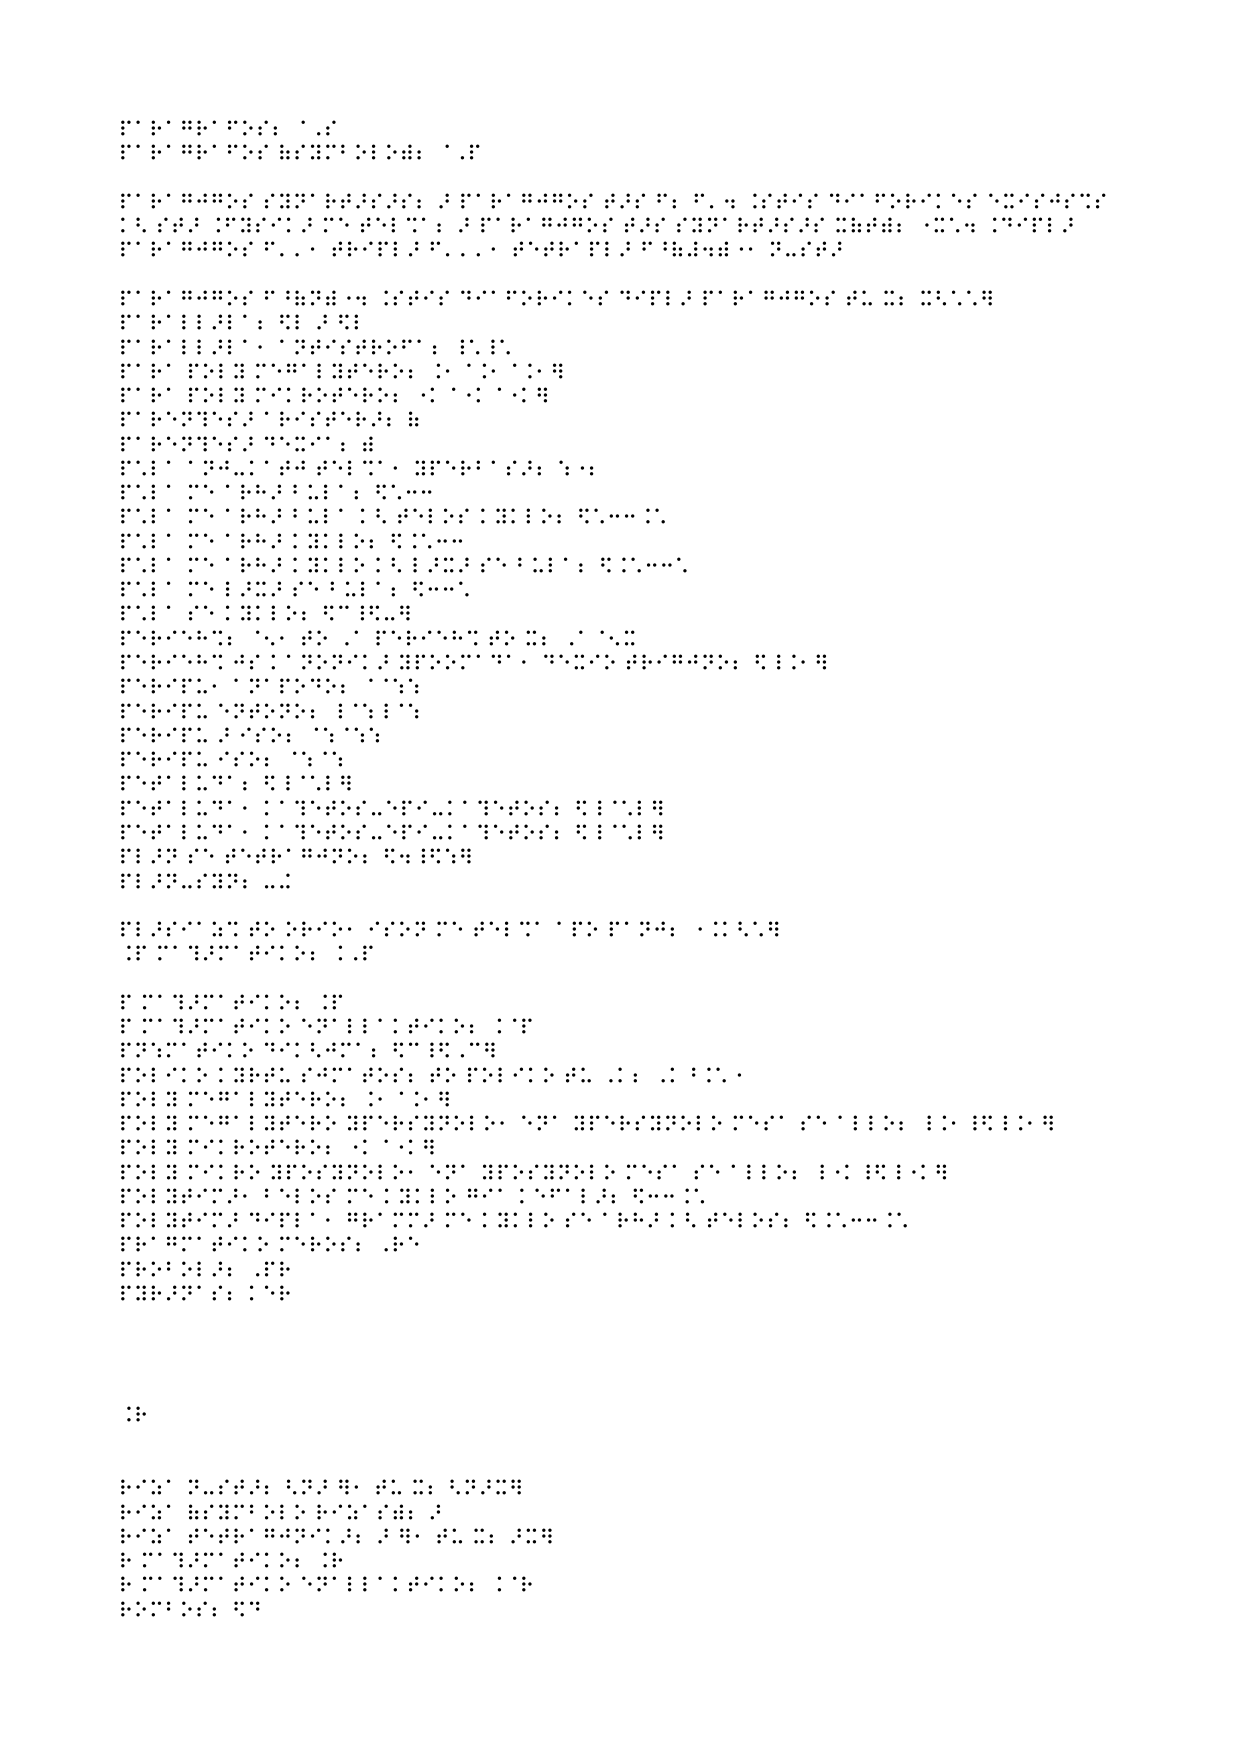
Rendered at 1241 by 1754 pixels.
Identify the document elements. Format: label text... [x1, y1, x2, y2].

text ⠏⠑⠞⠁⠇⠥⠙⠁⠂ ⠅⠁⠹⠑⠞⠕⠎⠤⠑⠏⠊⠤⠅⠁⠹⠑⠞⠕⠎⠆ ⠫⠸⠈⠡⠇⠻ [118, 822, 1122, 846]
text ⠏⠁⠗⠑⠝⠹⠑⠎⠜ ⠙⠑⠭⠊⠁⠆ ⠾ [118, 434, 1122, 458]
text ⠏⠡⠇⠁ ⠍⠑ ⠇⠜⠭⠜ ⠎⠑ ⠃⠥⠇⠁⠆ ⠫⠒⠒⠡ [118, 579, 1122, 603]
text ⠏⠕⠇⠽ ⠍⠊⠅⠗⠕ ⠽⠏⠕⠎⠽⠝⠕⠇⠕⠂ ⠑⠝⠁ ⠽⠏⠕⠎⠽⠝⠕⠇⠕ ⠍⠑⠎⠁ ⠎⠑ ⠁⠇⠇⠕⠆ ⠸⠐⠅⠸⠫⠸⠐⠅⠻ [118, 1162, 1122, 1186]
text ⠗⠕⠍⠃⠕⠎⠆ ⠫⠙ [118, 1599, 1122, 1623]
text ⠨⠗ [118, 1404, 1122, 1429]
text ⠏⠽⠗⠜⠝⠁⠎⠆ ⠅⠑⠗ [118, 1283, 1122, 1307]
text ⠏⠑⠗⠊⠏⠥ ⠑⠝⠞⠕⠝⠕⠆ ⠸⠈⠱⠸⠈⠱ [118, 701, 1122, 725]
text ⠏⠡⠇⠁ ⠎⠑ ⠅⠽⠅⠇⠕⠆ ⠫⠉⠸⠫⠤⠻ [118, 603, 1122, 628]
text ⠏⠕⠇⠊⠅⠕ ⠅⠽⠗⠞⠥ ⠎⠚⠍⠁⠞⠕⠎⠆ ⠞⠕ ⠏⠕⠇⠊⠅⠕ ⠞⠥ ⠠⠅⠆ ⠠⠅⠘⠨⠡⠐ [118, 1065, 1122, 1089]
text ⠏ ⠍⠁⠹⠜⠍⠁⠞⠊⠅⠕⠆ ⠨⠏ [118, 992, 1122, 1016]
text ⠏⠕⠇⠽ ⠍⠑⠛⠁⠇⠽⠞⠑⠗⠕⠆ ⠨⠂⠈⠨⠂⠻ [118, 1089, 1122, 1113]
text ⠏⠁⠗⠁ ⠏⠕⠇⠽ ⠍⠑⠛⠁⠇⠽⠞⠑⠗⠕⠆ ⠨⠂⠈⠨⠂⠈⠨⠂⠻ [118, 361, 1122, 385]
text ⠏⠡⠇⠁ ⠍⠑ ⠁⠗⠓⠜ ⠅⠽⠅⠇⠕ ⠅⠣ ⠇⠜⠭⠜ ⠎⠑ ⠃⠥⠇⠁⠆ ⠫⠨⠡⠒⠒⠡ [118, 555, 1122, 579]
text ⠏⠡⠇⠁ ⠁⠝⠚⠤⠅⠁⠞⠚ ⠞⠑⠇⠩⠁⠂ ⠽⠏⠑⠗⠃⠁⠎⠜⠆ ⠱⠐⠆ [118, 458, 1122, 482]
text ⠏⠕⠇⠽⠞⠊⠍⠜ ⠙⠊⠏⠇⠁⠂ ⠛⠗⠁⠍⠍⠜ ⠍⠑ ⠅⠽⠅⠇⠕ ⠎⠑ ⠁⠗⠓⠜ ⠅⠣ ⠞⠑⠇⠕⠎⠆ ⠫⠨⠡⠒⠒⠨⠡ [118, 1210, 1122, 1234]
text ⠏⠁⠗⠁⠇⠇⠜⠇⠁⠆ ⠫⠇ ⠜ ⠫⠇ [118, 312, 1122, 337]
text ⠏ ⠍⠁⠹⠜⠍⠁⠞⠊⠅⠕ ⠑⠝⠁⠇⠇⠁⠅⠞⠊⠅⠕⠆ ⠨⠈⠏ [118, 1016, 1122, 1040]
text ⠗ ⠍⠁⠹⠜⠍⠁⠞⠊⠅⠕ ⠑⠝⠁⠇⠇⠁⠅⠞⠊⠅⠕⠆ ⠨⠈⠗ [118, 1574, 1122, 1599]
text ⠏⠡⠇⠁ ⠍⠑ ⠁⠗⠓⠜ ⠃⠥⠇⠁⠆ ⠫⠡⠒⠒ [118, 482, 1122, 506]
text ⠗⠊⠵⠁ ⠝⠤⠎⠞⠜⠆ ⠣⠝⠜ ⠻⠂ ⠞⠥ ⠭⠆ ⠣⠝⠜⠭⠻ [118, 1477, 1122, 1502]
text ⠏⠑⠗⠊⠏⠥⠂ ⠁⠝⠁⠏⠕⠙⠕⠆ ⠈⠈⠱⠱ [118, 676, 1122, 701]
text ⠏⠁⠗⠁⠛⠚⠛⠕⠎ ⠋⠘⠷⠝⠾⠐⠲ ⠨⠎⠞⠊⠎ ⠙⠊⠁⠋⠕⠗⠊⠅⠑⠎ ⠙⠊⠏⠇⠜ ⠏⠁⠗⠁⠛⠚⠛⠕⠎ ⠞⠥ ⠭⠆ ⠭⠣⠡⠡⠻ [118, 288, 1122, 312]
text ⠏⠑⠗⠊⠑⠓⠩ ⠚⠎ ⠅⠁⠝⠕⠝⠊⠅⠜ ⠽⠏⠕⠕⠍⠁⠙⠁⠂ ⠙⠑⠭⠊⠕ ⠞⠗⠊⠛⠚⠝⠕⠆ ⠫⠸⠨⠂⠻ [118, 652, 1122, 676]
text ⠏⠁⠗⠁⠛⠚⠛⠕⠎ ⠎⠽⠝⠁⠗⠞⠜⠎⠜⠎⠆ ⠜ ⠏⠁⠗⠁⠛⠚⠛⠕⠎ ⠞⠜⠎ ⠋⠆ ⠋⠄⠲ ⠨⠎⠞⠊⠎ ⠙⠊⠁⠋⠕⠗⠊⠅⠑⠎ ⠑⠭⠊⠎⠚⠎⠩⠎ ⠅⠣ ⠎⠞⠜ ⠨⠋⠽⠎⠊⠅⠜ ⠍⠑ ⠞⠑⠇⠩⠁⠆ ⠜ ⠏⠁⠗⠁⠛⠚⠛⠕⠎ ⠞⠜⠎ ⠎⠽⠝⠁⠗⠞⠜⠎⠜⠎ ⠭⠷⠞⠾⠆ ⠐⠭⠡⠲ ⠨⠙⠊⠏⠇⠜ ⠏⠁⠗⠁⠛⠚⠛⠕⠎ ⠋⠄⠄⠂ ⠞⠗⠊⠏⠇⠜ ⠋⠄⠄⠄⠂ ⠞⠑⠞⠗⠁⠏⠇⠜ ⠋⠘⠷⠼⠲⠾⠐⠂ ⠝⠤⠎⠞⠜ [118, 191, 1122, 264]
text ⠏⠇⠜⠝ ⠎⠑ ⠞⠑⠞⠗⠁⠛⠚⠝⠕⠆ ⠫⠲⠸⠫⠱⠻ [118, 846, 1122, 871]
text ⠏⠑⠗⠊⠑⠓⠩⠆ ⠈⠢⠂ ⠞⠕ ⠠⠁ ⠏⠑⠗⠊⠑⠓⠩ ⠞⠕ ⠭⠆ ⠠⠁⠈⠢⠭ [118, 628, 1122, 652]
text ⠏⠇⠜⠝⠤⠎⠽⠝⠆ ⠤⠬ [118, 871, 1122, 895]
text ⠏⠑⠗⠊⠏⠥ ⠊⠎⠕⠆ ⠈⠱⠈⠱ [118, 749, 1122, 773]
text ⠏⠑⠞⠁⠇⠥⠙⠁⠆ ⠫⠸⠈⠡⠇⠻ [118, 773, 1122, 798]
text ⠏⠁⠗⠁ ⠏⠕⠇⠽ ⠍⠊⠅⠗⠕⠞⠑⠗⠕⠆ ⠐⠅⠈⠐⠅⠈⠐⠅⠻ [118, 385, 1122, 409]
text ⠏⠡⠇⠁ ⠍⠑ ⠁⠗⠓⠜ ⠃⠥⠇⠁ ⠅⠣ ⠞⠑⠇⠕⠎ ⠅⠽⠅⠇⠕⠆ ⠫⠡⠒⠒⠨⠡ [118, 506, 1122, 531]
text ⠗ ⠍⠁⠹⠜⠍⠁⠞⠊⠅⠕⠆ ⠨⠗ [118, 1550, 1122, 1574]
text ⠏⠁⠗⠑⠝⠹⠑⠎⠜ ⠁⠗⠊⠎⠞⠑⠗⠜⠆ ⠷ [118, 409, 1122, 434]
text ⠨⠏ ⠍⠁⠹⠜⠍⠁⠞⠊⠅⠕⠆ ⠨⠠⠏ [118, 943, 1122, 968]
text ⠏⠑⠞⠁⠇⠥⠙⠁⠂ ⠅⠁⠹⠑⠞⠕⠎⠤⠑⠏⠊⠤⠅⠁⠹⠑⠞⠕⠎⠆ ⠫⠸⠈⠡⠇⠻ [118, 798, 1122, 822]
text ⠏⠗⠕⠃⠕⠇⠜⠆ ⠠⠏⠗ [118, 1259, 1122, 1283]
text ⠏⠕⠇⠽ ⠍⠑⠛⠁⠇⠽⠞⠑⠗⠕ ⠽⠏⠑⠗⠎⠽⠝⠕⠇⠕⠂ ⠑⠝⠁ ⠽⠏⠑⠗⠎⠽⠝⠕⠇⠕ ⠍⠑⠎⠁ ⠎⠑ ⠁⠇⠇⠕⠆ ⠸⠨⠂⠸⠫⠸⠨⠂⠻ [118, 1113, 1122, 1137]
text ⠏⠑⠗⠊⠏⠥ ⠜ ⠊⠎⠕⠆ ⠈⠱⠈⠱⠱ [118, 725, 1122, 749]
text ⠏⠁⠗⠁⠇⠇⠜⠇⠁⠂ ⠁⠝⠞⠊⠎⠞⠗⠕⠋⠁⠆ ⠸⠡⠸⠡ [118, 337, 1122, 361]
text ⠏⠕⠇⠽ ⠍⠊⠅⠗⠕⠞⠑⠗⠕⠆ ⠐⠅⠈⠐⠅⠻ [118, 1137, 1122, 1162]
text ⠏⠁⠗⠁⠛⠗⠁⠋⠕⠎ ⠷⠎⠽⠍⠃⠕⠇⠕⠾⠆ ⠈⠠⠏ [118, 142, 1122, 167]
text ⠗⠊⠵⠁ ⠞⠑⠞⠗⠁⠛⠚⠝⠊⠅⠜⠆ ⠜ ⠻⠂ ⠞⠥ ⠭⠆ ⠜⠭⠻ [118, 1526, 1122, 1550]
text ⠗⠊⠵⠁ ⠷⠎⠽⠍⠃⠕⠇⠕ ⠗⠊⠵⠁⠎⠾⠆ ⠜ [118, 1502, 1122, 1526]
text ⠏⠕⠇⠽⠞⠊⠍⠜⠂ ⠃⠑⠇⠕⠎ ⠍⠑ ⠅⠽⠅⠇⠕ ⠛⠊⠁ ⠅⠑⠋⠁⠇⠜⠆ ⠫⠒⠒⠨⠡ [118, 1186, 1122, 1210]
text ⠏⠇⠜⠎⠊⠁⠵⠩ ⠞⠕ ⠕⠗⠊⠕⠂ ⠊⠎⠕⠝ ⠍⠑ ⠞⠑⠇⠩⠁ ⠁⠏⠕ ⠏⠁⠝⠚⠆ ⠐⠨⠅⠣⠡⠻ [118, 919, 1122, 943]
text ⠏⠝⠱⠍⠁⠞⠊⠅⠕ ⠙⠊⠅⠣⠚⠍⠁⠆ ⠫⠉⠸⠫⠠⠉⠻ [118, 1040, 1122, 1065]
text ⠏⠗⠁⠛⠍⠁⠞⠊⠅⠕ ⠍⠑⠗⠕⠎⠆ ⠠⠗⠑ [118, 1234, 1122, 1259]
text ⠏⠡⠇⠁ ⠍⠑ ⠁⠗⠓⠜ ⠅⠽⠅⠇⠕⠆ ⠫⠨⠡⠒⠒ [118, 531, 1122, 555]
text ⠏⠁⠗⠁⠛⠗⠁⠋⠕⠎⠆ ⠈⠠⠎ [118, 118, 1122, 142]
